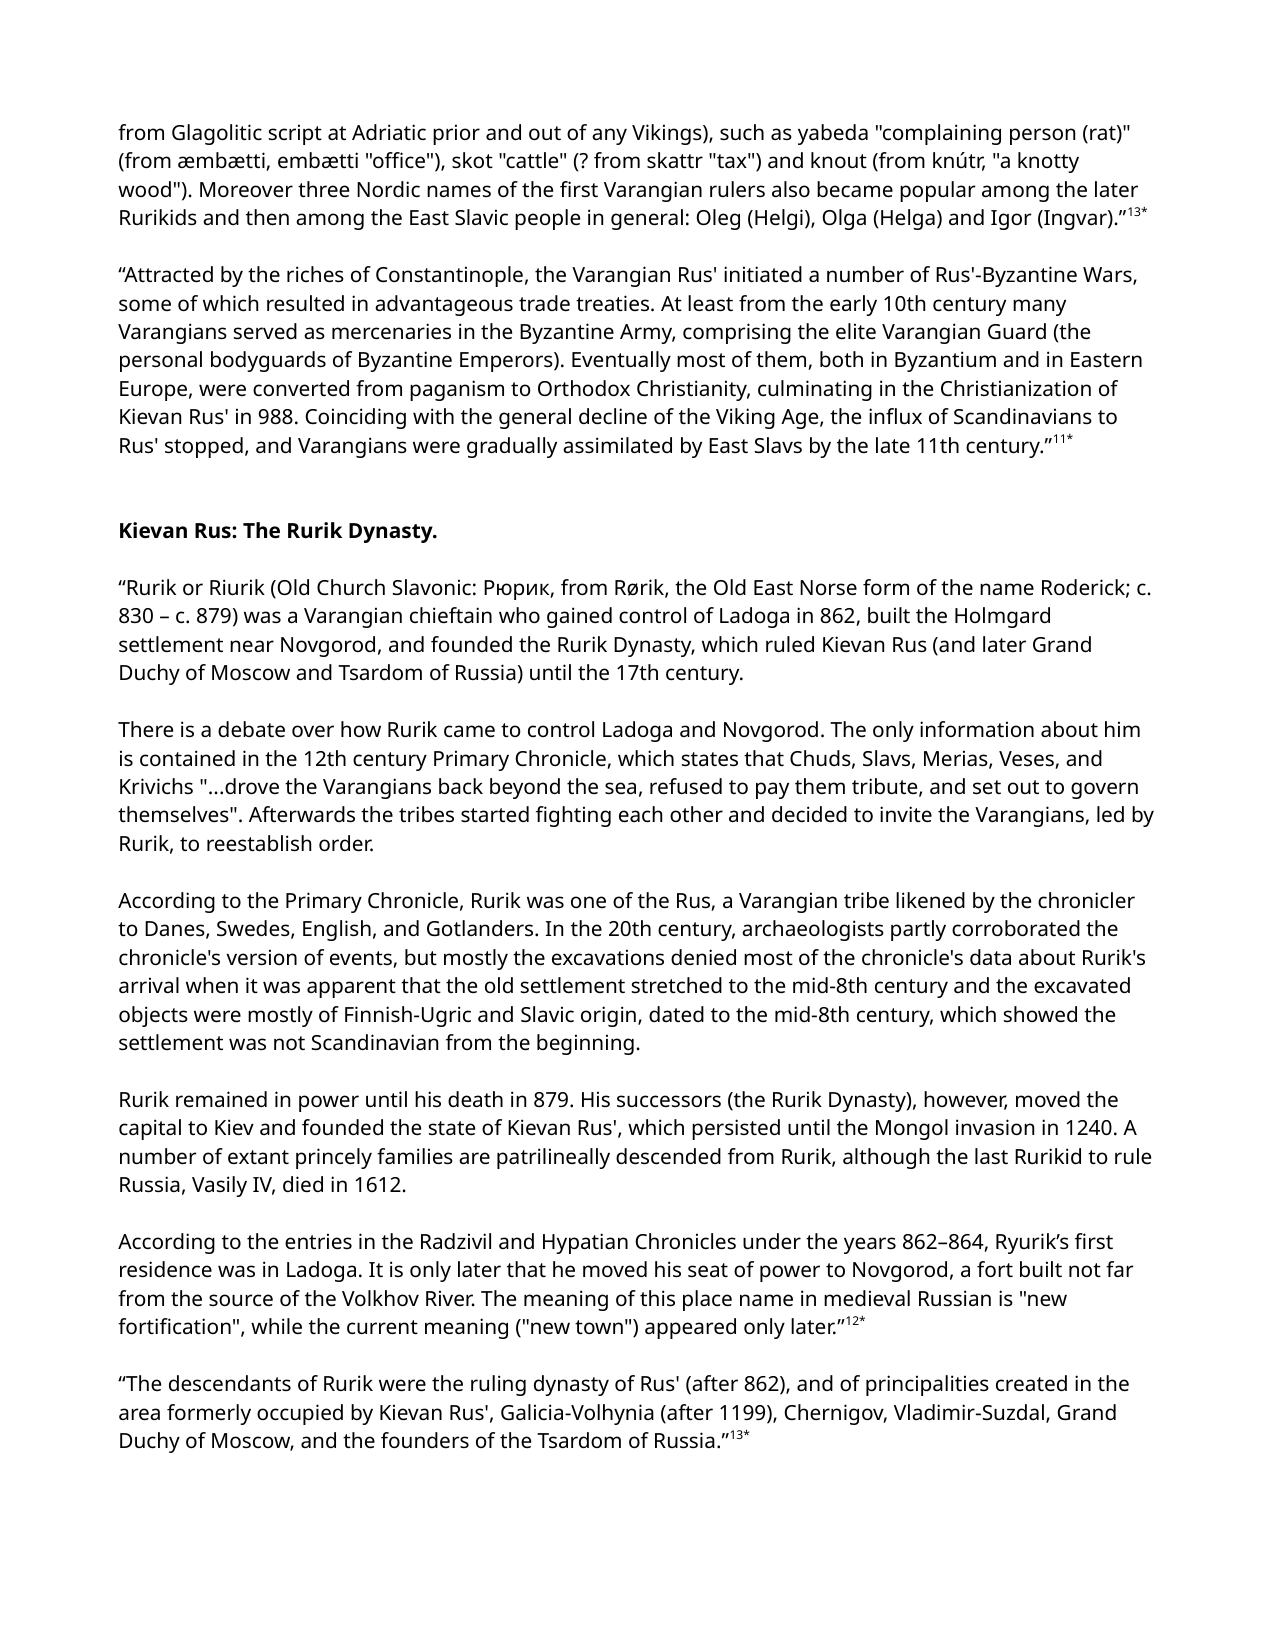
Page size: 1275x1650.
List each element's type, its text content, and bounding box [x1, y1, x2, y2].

text from Glagolitic script at Adriatic prior and out of any Vikings), such as yabeda "complaining person (rat)" (from æmbætti, embætti "office"), skot "cattle" (? from skattr "tax") and knout (from knútr, "a knotty wood"). Moreover three Nordic names of the first Varangian rulers also became popular among the later Rurikids and then among the East Slavic people in general: Oleg (Helgi), Olga (Helga) and Igor (Ingvar).”13* [118, 118, 1157, 232]
text According to the Primary Chronicle, Rurik was one of the Rus, a Varangian tribe likened by the chronicler to Danes, Swedes, English, and Gotlanders. In the 20th century, archaeologists partly corroborated the chronicle's version of events, but mostly the excavations denied most of the chronicle's data about Rurik's arrival when it was apparent that the old settlement stretched to the mid-8th century and the excavated objects were mostly of Finnish-Ugric and Slavic origin, dated to the mid-8th century, which showed the settlement was not Scandinavian from the beginning. [118, 886, 1157, 1057]
text Rurik remained in power until his death in 879. His successors (the Rurik Dynasty), however, moved the capital to Kiev and founded the state of Kievan Rus', which persisted until the Mongol invasion in 1240. A number of extant princely families are patrilineally descended from Rurik, although the last Rurikid to rule Russia, Vasily IV, died in 1612. [118, 1085, 1157, 1199]
text According to the entries in the Radzivil and Hypatian Chronicles under the years 862–864, Ryurik’s first residence was in Ladoga. It is only later that he moved his seat of power to Novgorod, a fort built not far from the source of the Volkhov River. The meaning of this place name in medieval Russian is "new fortification", while the current meaning ("new town") appeared only later.”12* [118, 1227, 1157, 1341]
text Kievan Rus: The Rurik Dynasty. [118, 516, 1157, 545]
text “The descendants of Rurik were the ruling dynasty of Rus' (after 862), and of principalities created in the area formerly occupied by Kievan Rus', Galicia-Volhynia (after 1199), Chernigov, Vladimir-Suzdal, Grand Duchy of Moscow, and the founders of the Tsardom of Russia.”13* [118, 1369, 1157, 1455]
text “Attracted by the riches of Constantinople, the Varangian Rus' initiated a number of Rus'-Byzantine Wars, some of which resulted in advantageous trade treaties. At least from the early 10th century many Varangians served as mercenaries in the Byzantine Army, comprising the elite Varangian Guard (the personal bodyguards of Byzantine Emperors). Eventually most of them, both in Byzantium and in Eastern Europe, were converted from paganism to Orthodox Christianity, culminating in the Christianization of Kievan Rus' in 988. Coinciding with the general decline of the Viking Age, the influx of Scandinavians to Rus' stopped, and Varangians were gradually assimilated by East Slavs by the late 11th century.”11* [118, 260, 1157, 459]
text There is a debate over how Rurik came to control Ladoga and Novgorod. The only information about him is contained in the 12th century Primary Chronicle, which states that Chuds, Slavs, Merias, Veses, and Krivichs "...drove the Varangians back beyond the sea, refused to pay them tribute, and set out to govern themselves". Afterwards the tribes started fighting each other and decided to invite the Varangians, led by Rurik, to reestablish order. [118, 715, 1157, 857]
text “Rurik or Riurik (Old Church Slavonic: Рюрик, from Rørik, the Old East Norse form of the name Roderick; c. 830 – c. 879) was a Varangian chieftain who gained control of Ladoga in 862, built the Holmgard settlement near Novgorod, and founded the Rurik Dynasty, which ruled Kievan Rus (and later Grand Duchy of Moscow and Tsardom of Russia) until the 17th century. [118, 573, 1157, 687]
